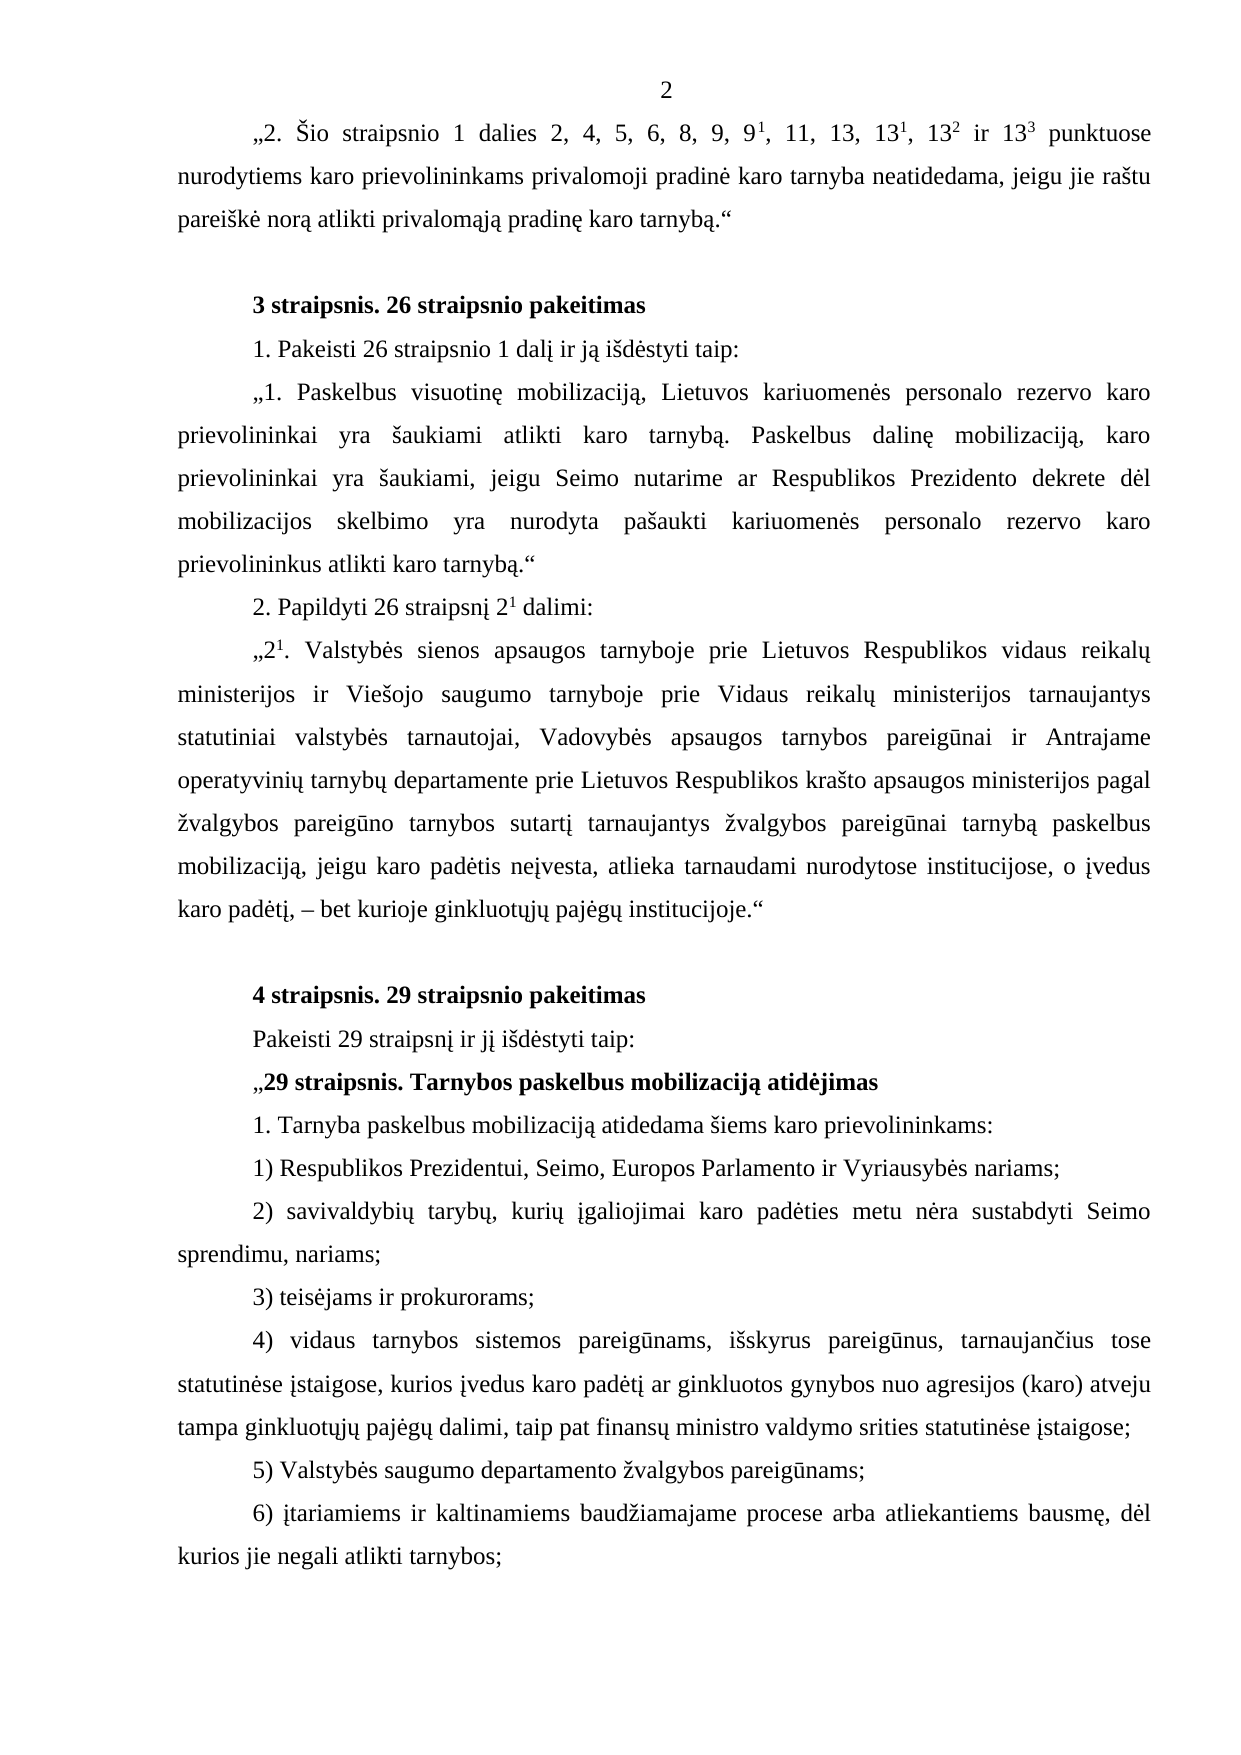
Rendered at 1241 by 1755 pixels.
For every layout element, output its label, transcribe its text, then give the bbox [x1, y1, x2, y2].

text 2) savivaldybių tarybų, kurių įgaliojimai karo padėties metu nėra sustabdyti Seimo sprendimu, nariams; [177, 1196, 1152, 1268]
text 1. Tarnyba paskelbus mobilizaciją atidedama šiems karo prievolininkams: [177, 1110, 1152, 1139]
text 4) vidaus tarnybos sistemos pareigūnams, išskyrus pareigūnus, tarnaujančius tose statutinėse įstaigose, kurios įvedus karo padėtį ar ginkluotos gynybos nuo agresijos (karo) atveju tampa ginkluotųjų pajėgų dalimi, taip pat finansų ministro valdymo srities statutinėse įstaigose; [177, 1326, 1152, 1441]
text „21. Valstybės sienos apsaugos tarnyboje prie Lietuvos Respublikos vidaus reikalų ministerijos ir Viešojo saugumo tarnyboje prie Vidaus reikalų ministerijos tarnaujantys statutiniai valstybės tarnautojai, Vadovybės apsaugos tarnybos pareigūnai ir Antrajame operatyvinių tarnybų departamente prie Lietuvos Respublikos krašto apsaugos ministerijos pagal žvalgybos pareigūno tarnybos sutartį tarnaujantys žvalgybos pareigūnai tarnybą paskelbus mobilizaciją, jeigu karo padėtis neįvesta, atlieka tarnaudami nurodytose institucijose, o įvedus karo padėtį, – bet kurioje ginkluotųjų pajėgų institucijoje.“ [177, 636, 1152, 923]
text 2. Papildyti 26 straipsnį 21 dalimi: [177, 592, 1152, 621]
text 4 straipsnis. 29 straipsnio pakeitimas [177, 981, 1152, 1009]
text 5) Valstybės saugumo departamento žvalgybos pareigūnams; [177, 1455, 1152, 1484]
text Pakeisti 29 straipsnį ir jį išdėstyti taip: [177, 1024, 1152, 1052]
text „29 straipsnis. Tarnybos paskelbus mobilizaciją atidėjimas [177, 1067, 1152, 1096]
text 3 straipsnis. 26 straipsnio pakeitimas [177, 291, 1152, 319]
text 3) teisėjams ir prokurorams; [177, 1282, 1152, 1311]
text 6) įtariamiems ir kaltinamiems baudžiamajame procese arba atliekantiems bausmę, dėl kurios jie negali atlikti tarnybos; [177, 1498, 1152, 1570]
text „1. Paskelbus visuotinę mobilizaciją, Lietuvos kariuomenės personalo rezervo karo prievolininkai yra šaukiami atlikti karo tarnybą. Paskelbus dalinę mobilizaciją, karo prievolininkai yra šaukiami, jeigu Seimo nutarime ar Respublikos Prezidento dekrete dėl mobilizacijos skelbimo yra nurodyta pašaukti kariuomenės personalo rezervo karo prievolininkus atlikti karo tarnybą.“ [177, 377, 1152, 578]
text 1) Respublikos Prezidentui, Seimo, Europos Parlamento ir Vyriausybės nariams; [177, 1153, 1152, 1182]
text „2. Šio straipsnio 1 dalies 2, 4, 5, 6, 8, 9, 91, 11, 13, 131, 132 ir 133 punktuose nurodytiems karo prievolininkams privalomoji pradinė karo tarnyba neatidedama, jeigu jie raštu pareiškė norą atlikti privalomąją pradinę karo tarnybą.“ [177, 118, 1152, 233]
text 1. Pakeisti 26 straipsnio 1 dalį ir ją išdėstyti taip: [177, 334, 1152, 362]
